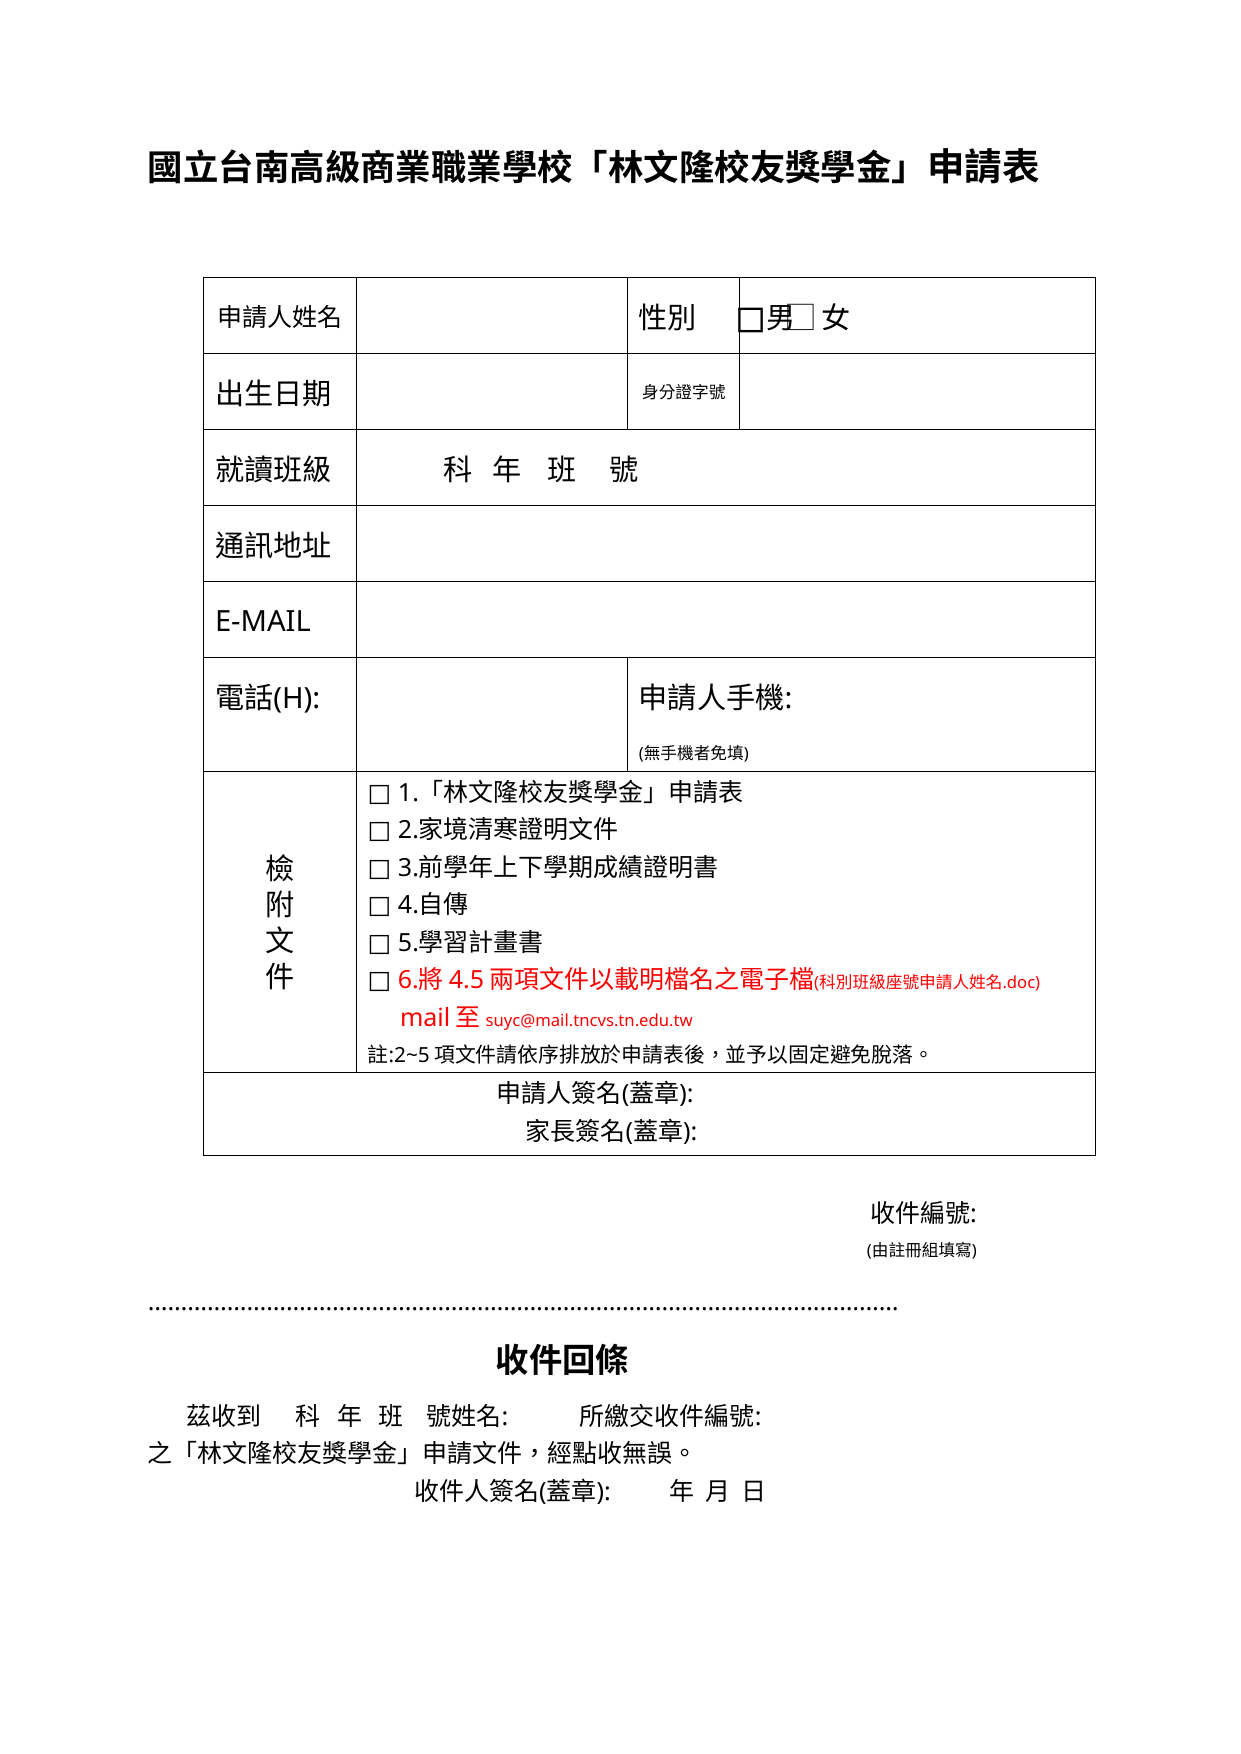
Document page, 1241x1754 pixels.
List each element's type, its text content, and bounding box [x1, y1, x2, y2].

table_cell 通訊地址 [204, 506, 356, 581]
text …………………………………………………………………………………………………… [148, 1268, 1152, 1320]
table_cell 電話(H): [204, 658, 356, 771]
table_cell E-MAIL [204, 582, 356, 657]
text (由註冊組填寫) [148, 1231, 977, 1268]
table_header [357, 278, 627, 353]
text 國立台南高級商業職業學校「林文隆校友獎學金」申請表 [148, 127, 1152, 202]
table_cell [740, 354, 1095, 429]
table_cell 申請人簽名(蓋章): 家長簽名(蓋章): [204, 1073, 1095, 1155]
table_header 申請人姓名 [204, 278, 356, 353]
table_cell 科 年 班 號 [357, 430, 1095, 505]
table_cell 檢 附 文 件 [204, 772, 356, 1072]
table_cell [357, 658, 627, 771]
table_cell □ 1.「林文隆校友獎學金」申請表 □ 2.家境清寒證明文件 □ 3.前學年上下學期成績證明書 □ 4.自傳 □ 5.學習計畫書 □ 6.將4.5兩項文件以載明檔名之電子檔(科別班級座號申請人姓名.doc) mail至suyc@mail.tncvs.tn.edu.tw 註:2~5項文件請依序排放於申請表後，並予以固定避免脫落。 [357, 772, 1095, 1072]
table_cell [357, 506, 1095, 581]
text 之「林文隆校友獎學金」申請文件，經點收無誤。 [148, 1433, 1152, 1470]
table_cell 申請人手機: (無手機者免填) [628, 658, 1095, 771]
table_cell [357, 582, 1095, 657]
text 茲收到 科 年 班 號姓名: 所繳交收件編號: [148, 1395, 1152, 1433]
text 收件編號: [148, 1193, 977, 1231]
table_header 性別 [628, 278, 739, 353]
table_cell 就讀班級 [204, 430, 356, 505]
text 收件回條 [148, 1320, 977, 1395]
table_cell 出生日期 [204, 354, 356, 429]
table_header ⃞ 男 ⃞ 女 [740, 278, 1095, 353]
table_cell 身分證字號 [628, 354, 739, 429]
text 收件人簽名(蓋章): 年 月 日 [148, 1470, 1152, 1508]
table_cell [357, 354, 627, 429]
